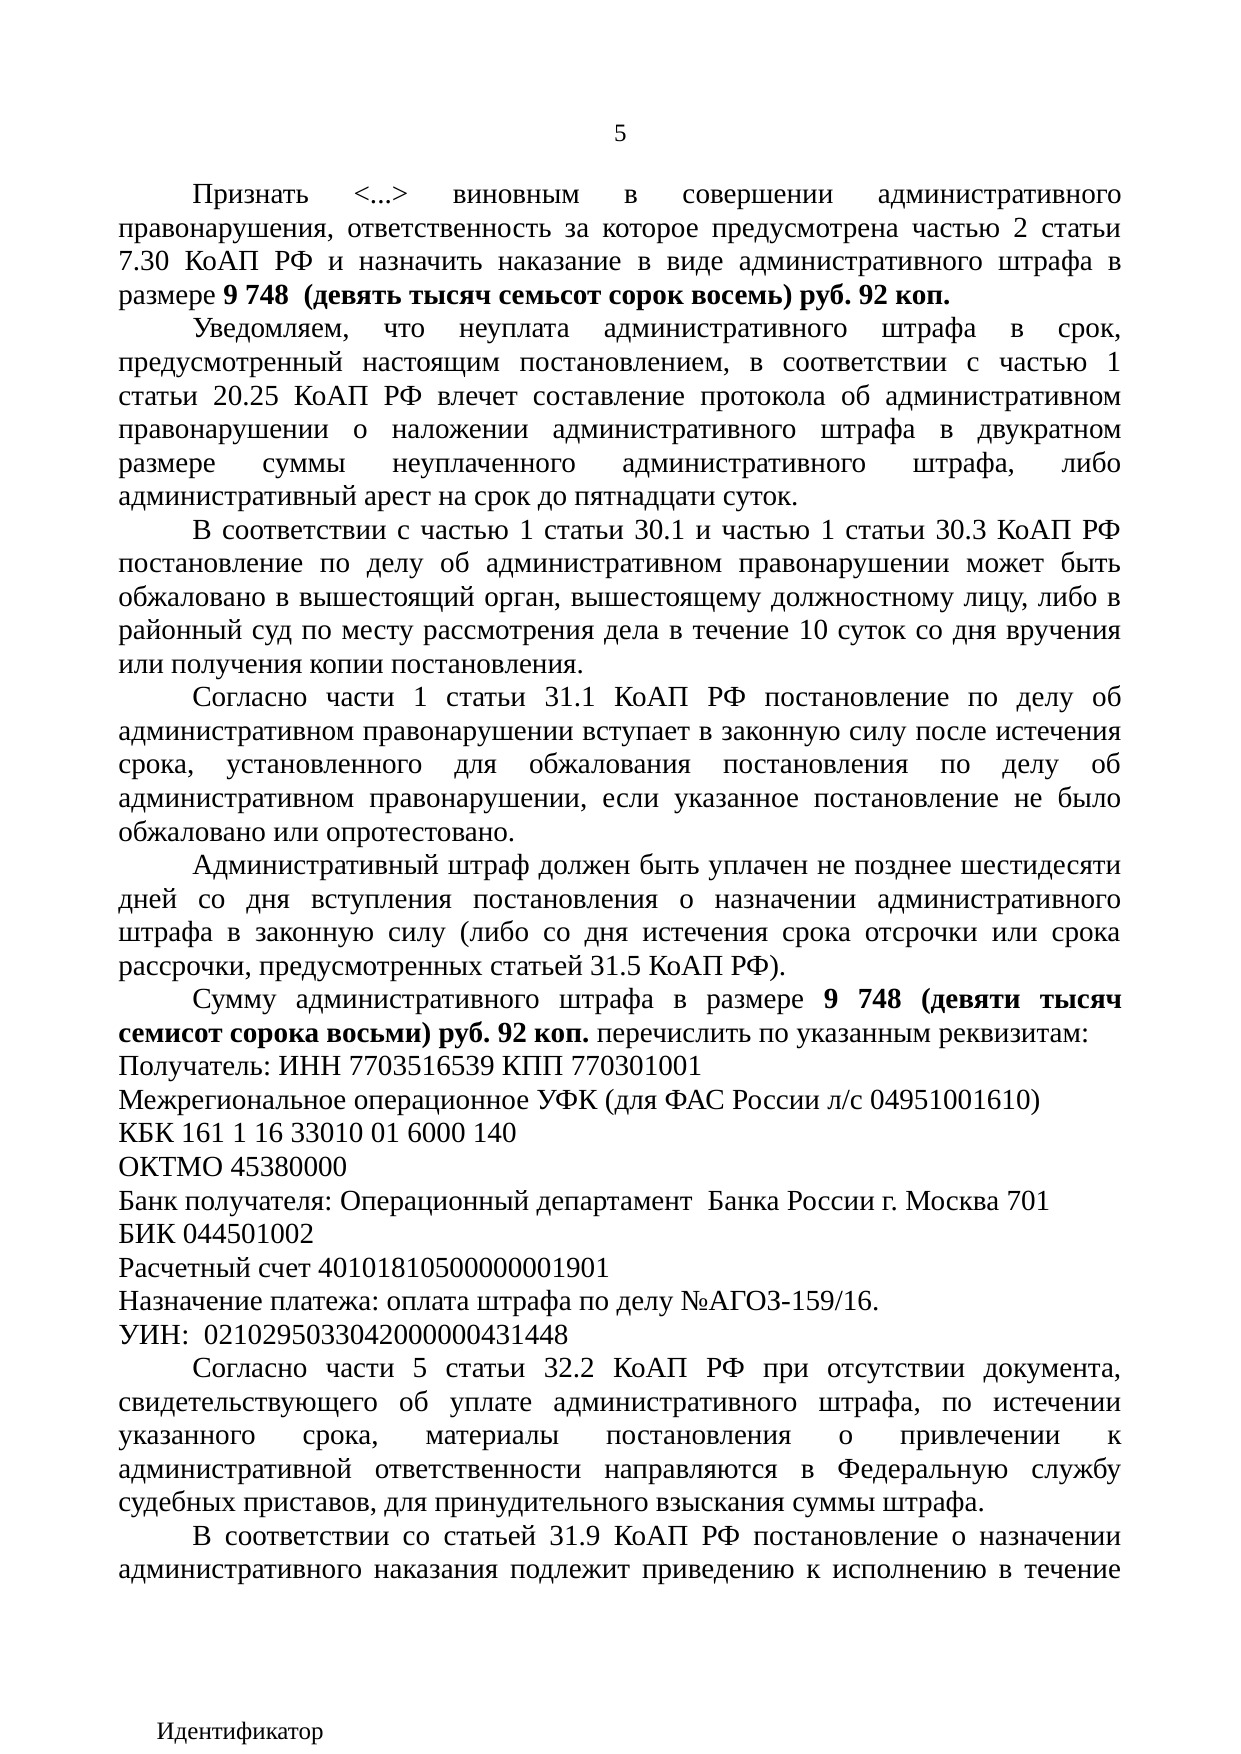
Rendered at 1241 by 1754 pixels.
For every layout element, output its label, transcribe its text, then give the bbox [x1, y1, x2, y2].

text Назначение платежа: оплата штрафа по делу №АГОЗ-159/16. [118, 1283, 1122, 1317]
text Согласно части 5 статьи 32.2 КоАП РФ при отсутствии документа, свидетельствующего об уплате административного штрафа, по истечении указанного срока, материалы постановления о привлечении к административной ответственности направляются в Федеральную службу судебных приставов, для принудительного взыскания суммы штрафа. [118, 1350, 1122, 1518]
text Получатель: ИНН 7703516539 КПП 770301001 [118, 1048, 1122, 1082]
text Административный штраф должен быть уплачен не позднее шестидесяти дней со дня вступления постановления о назначении административного штрафа в законную силу (либо со дня истечения срока отсрочки или срока рассрочки, предусмотренных статьей 31.5 КоАП РФ). [118, 847, 1122, 981]
text Банк получателя: Операционный департамент Банка России г. Москва 701 [118, 1183, 1122, 1216]
text Межрегиональное операционное УФК (для ФАС России л/с 04951001610) [118, 1082, 1122, 1116]
text Признать <...> виновным в совершении административного правонарушения, ответственность за которое предусмотрена частью 2 статьи 7.30 КоАП РФ и назначить наказание в виде административного штрафа в размере 9 748 (девять тысяч семьсот сорок восемь) руб. 92 коп. [118, 176, 1122, 311]
text В соответствии с частью 1 статьи 30.1 и частью 1 статьи 30.3 КоАП РФ постановление по делу об административном правонарушении может быть обжаловано в вышестоящий орган, вышестоящему должностному лицу, либо в районный суд по месту рассмотрения дела в течение 10 суток со дня вручения или получения копии постановления. [118, 512, 1122, 679]
text УИН: 0210295033042000000431448 [118, 1317, 1122, 1350]
text Согласно части 1 статьи 31.1 КоАП РФ постановление по делу об административном правонарушении вступает в законную силу после истечения срока, установленного для обжалования постановления по делу об административном правонарушении, если указанное постановление не было обжаловано или опротестовано. [118, 679, 1122, 847]
text Сумму административного штрафа в размере 9 748 (девяти тысяч семисот сорока восьми) руб. 92 коп. перечислить по указанным реквизитам: [118, 981, 1122, 1048]
text Уведомляем, что неуплата административного штрафа в срок, предусмотренный настоящим постановлением, в соответствии с частью 1 статьи 20.25 КоАП РФ влечет составление протокола об административном правонарушении о наложении административного штрафа в двукратном размере суммы неуплаченного административного штрафа, либо административный арест на срок до пятнадцати суток. [118, 311, 1122, 512]
text Расчетный счет 40101810500000001901 [118, 1250, 1122, 1283]
text КБК 161 1 16 33010 01 6000 140 [118, 1116, 1122, 1149]
text БИК 044501002 [118, 1216, 1122, 1250]
text ОКТМО 45380000 [118, 1149, 1122, 1183]
text В соответствии со статьей 31.9 КоАП РФ постановление о назначении административного наказания подлежит приведению к исполнению в течение [118, 1518, 1122, 1585]
